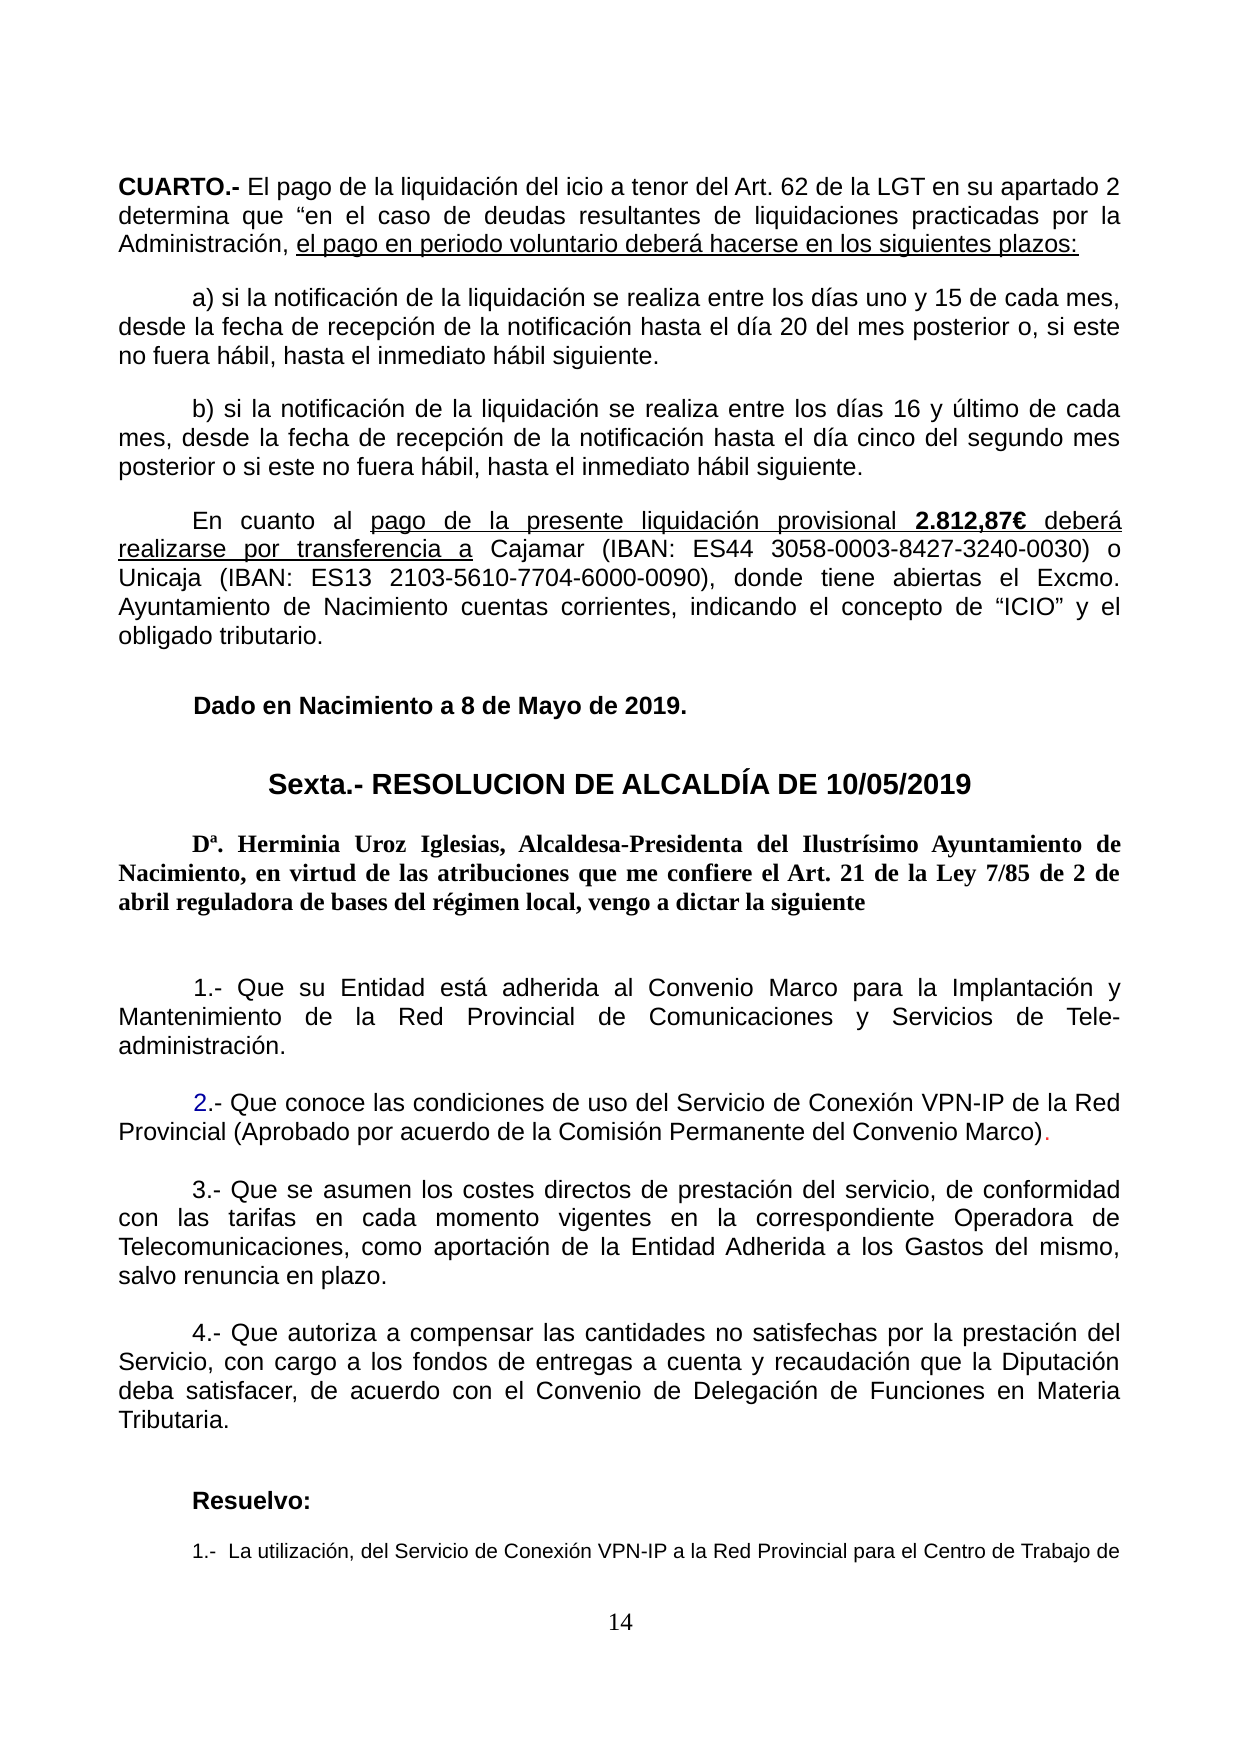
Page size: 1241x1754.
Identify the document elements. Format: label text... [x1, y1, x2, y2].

text 2.- Que conoce las condiciones de uso del Servicio de Conexión VPN-IP de la Red Provincial (Aprobado por acuerdo de la Comisión Permanente del Convenio Marco). [118, 1088, 1122, 1146]
text Sexta.- RESOLUCION DE ALCALDÍA DE 10/05/2019 [118, 767, 1122, 801]
subtitle CUARTO.- El pago de la liquidación del icio a tenor del Art. 62 de la LGT en su apartado 2 determina que “en el caso de deudas resultantes de liquidaciones practicadas por la Administración, el pago en periodo voluntario deberá hacerse en los siguientes plazos: [118, 172, 1122, 258]
subtitle b) si la notificación de la liquidación se realiza entre los días 16 y último de cada mes, desde la fecha de recepción de la notificación hasta el día cinco del segundo mes posterior o si este no fuera hábil, hasta el inmediato hábil siguiente. [118, 394, 1122, 481]
text Dª. Herminia Uroz Iglesias, Alcaldesa-Presidenta del Ilustrísimo Ayuntamiento de Nacimiento, en virtud de las atribuciones que me confiere el Art. 21 de la Ley 7/85 de 2 de abril reguladora de bases del régimen local, vengo a dictar la siguiente [118, 829, 1122, 916]
text 3.- Que se asumen los costes directos de prestación del servicio, de conformidad con las tarifas en cada momento vigentes en la correspondiente Operadora de Telecomunicaciones, como aportación de la Entidad Adherida a los Gastos del mismo, salvo renuncia en plazo. [118, 1174, 1122, 1289]
text Dado en Nacimiento a 8 de Mayo de 2019. [118, 691, 1122, 719]
text 1.- Que su Entidad está adherida al Convenio Marco para la Implantación y Mantenimiento de la Red Provincial de Comunicaciones y Servicios de Tele-administración. [118, 973, 1122, 1059]
text Resuelvo: [118, 1486, 1122, 1515]
text 1.- La utilización, del Servicio de Conexión VPN-IP a la Red Provincial para el Centro de Trabajo de [118, 1539, 1122, 1563]
text 4.- Que autoriza a compensar las cantidades no satisfechas por la prestación del Servicio, con cargo a los fondos de entregas a cuenta y recaudación que la Diputación deba satisfacer, de acuerdo con el Convenio de Delegación de Funciones en Materia Tributaria. [118, 1318, 1122, 1433]
subtitle En cuanto al pago de la presente liquidación provisional 2.812,87€ deberá realizarse por transferencia a Cajamar (IBAN: ES44 3058-0003-8427-3240-0030) o Unicaja (IBAN: ES13 2103-5610-7704-6000-0090), donde tiene abiertas el Excmo. Ayuntamiento de Nacimiento cuentas corrientes, indicando el concepto de “ICIO” y el obligado tributario. [118, 506, 1122, 649]
subtitle a) si la notificación de la liquidación se realiza entre los días uno y 15 de cada mes, desde la fecha de recepción de la notificación hasta el día 20 del mes posterior o, si este no fuera hábil, hasta el inmediato hábil siguiente. [118, 283, 1122, 369]
